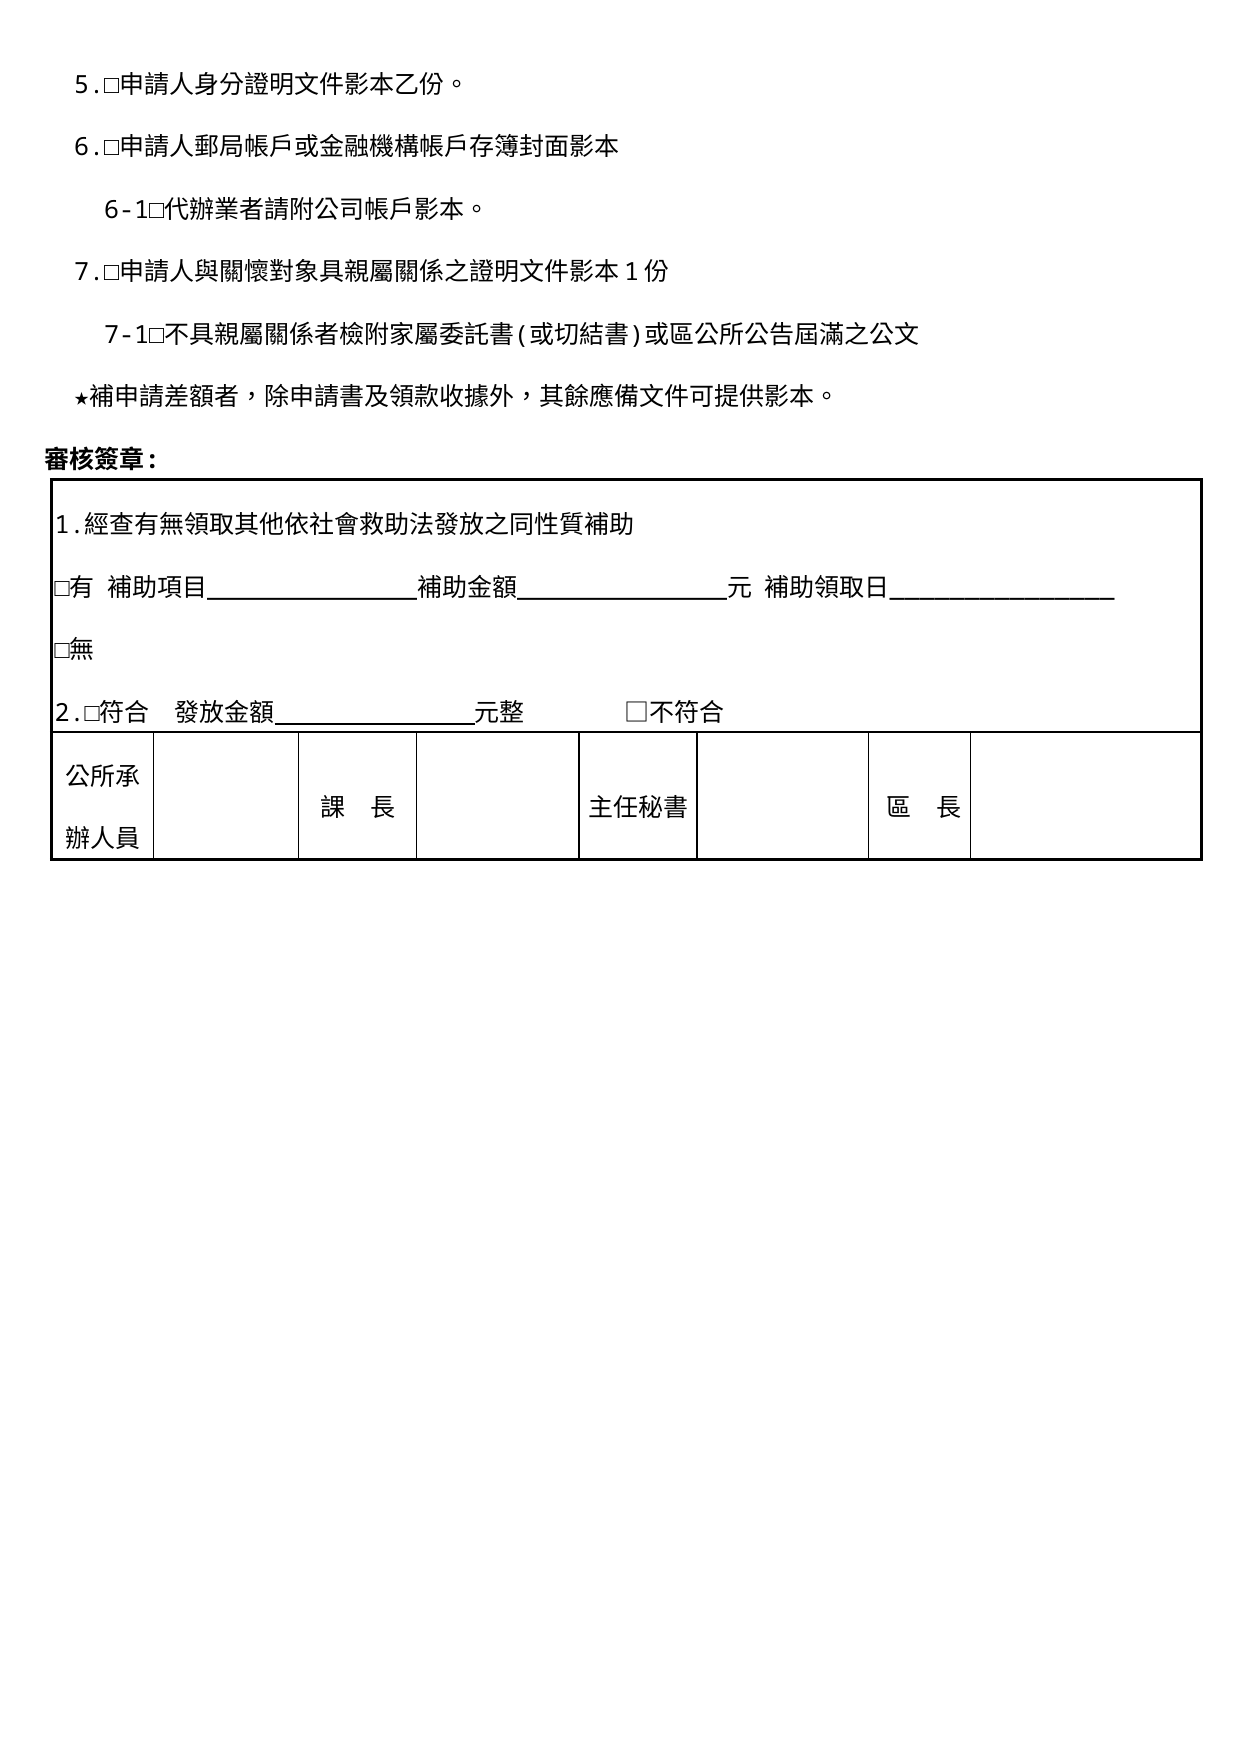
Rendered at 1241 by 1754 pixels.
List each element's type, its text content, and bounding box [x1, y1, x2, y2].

table_cell 主任秘書 [580, 733, 696, 858]
text 審核簽章: [29, 416, 1196, 478]
text ★補申請差額者，除申請書及領款收據外，其餘應備文件可提供影本。 [74, 353, 1196, 416]
text 5.□申請人身分證明文件影本乙份。 [74, 41, 1196, 103]
table_cell [417, 733, 578, 858]
text 6-1□代辦業者請附公司帳戶影本。 [74, 166, 1196, 228]
table_cell 區 長 [869, 733, 970, 858]
text 7.□申請人與關懷對象具親屬關係之證明文件影本1份 [74, 228, 1196, 291]
table_header 1.經查有無領取其他依社會救助法發放之同性質補助 □有 補助項目______________補助金額______________元 補助領取日_______________ □無 2.□符合 發放金額 元整 □不符合 [53, 481, 1200, 731]
table_cell [698, 733, 868, 858]
table_cell [971, 733, 1200, 858]
table_cell [154, 733, 298, 858]
table_cell 公所承辦人員 [53, 733, 153, 858]
text 6.□申請人郵局帳戶或金融機構帳戶存簿封面影本 [74, 103, 1196, 166]
text 7-1□不具親屬關係者檢附家屬委託書(或切結書)或區公所公告屆滿之公文 [74, 291, 1196, 353]
table_cell 課 長 [299, 733, 416, 858]
